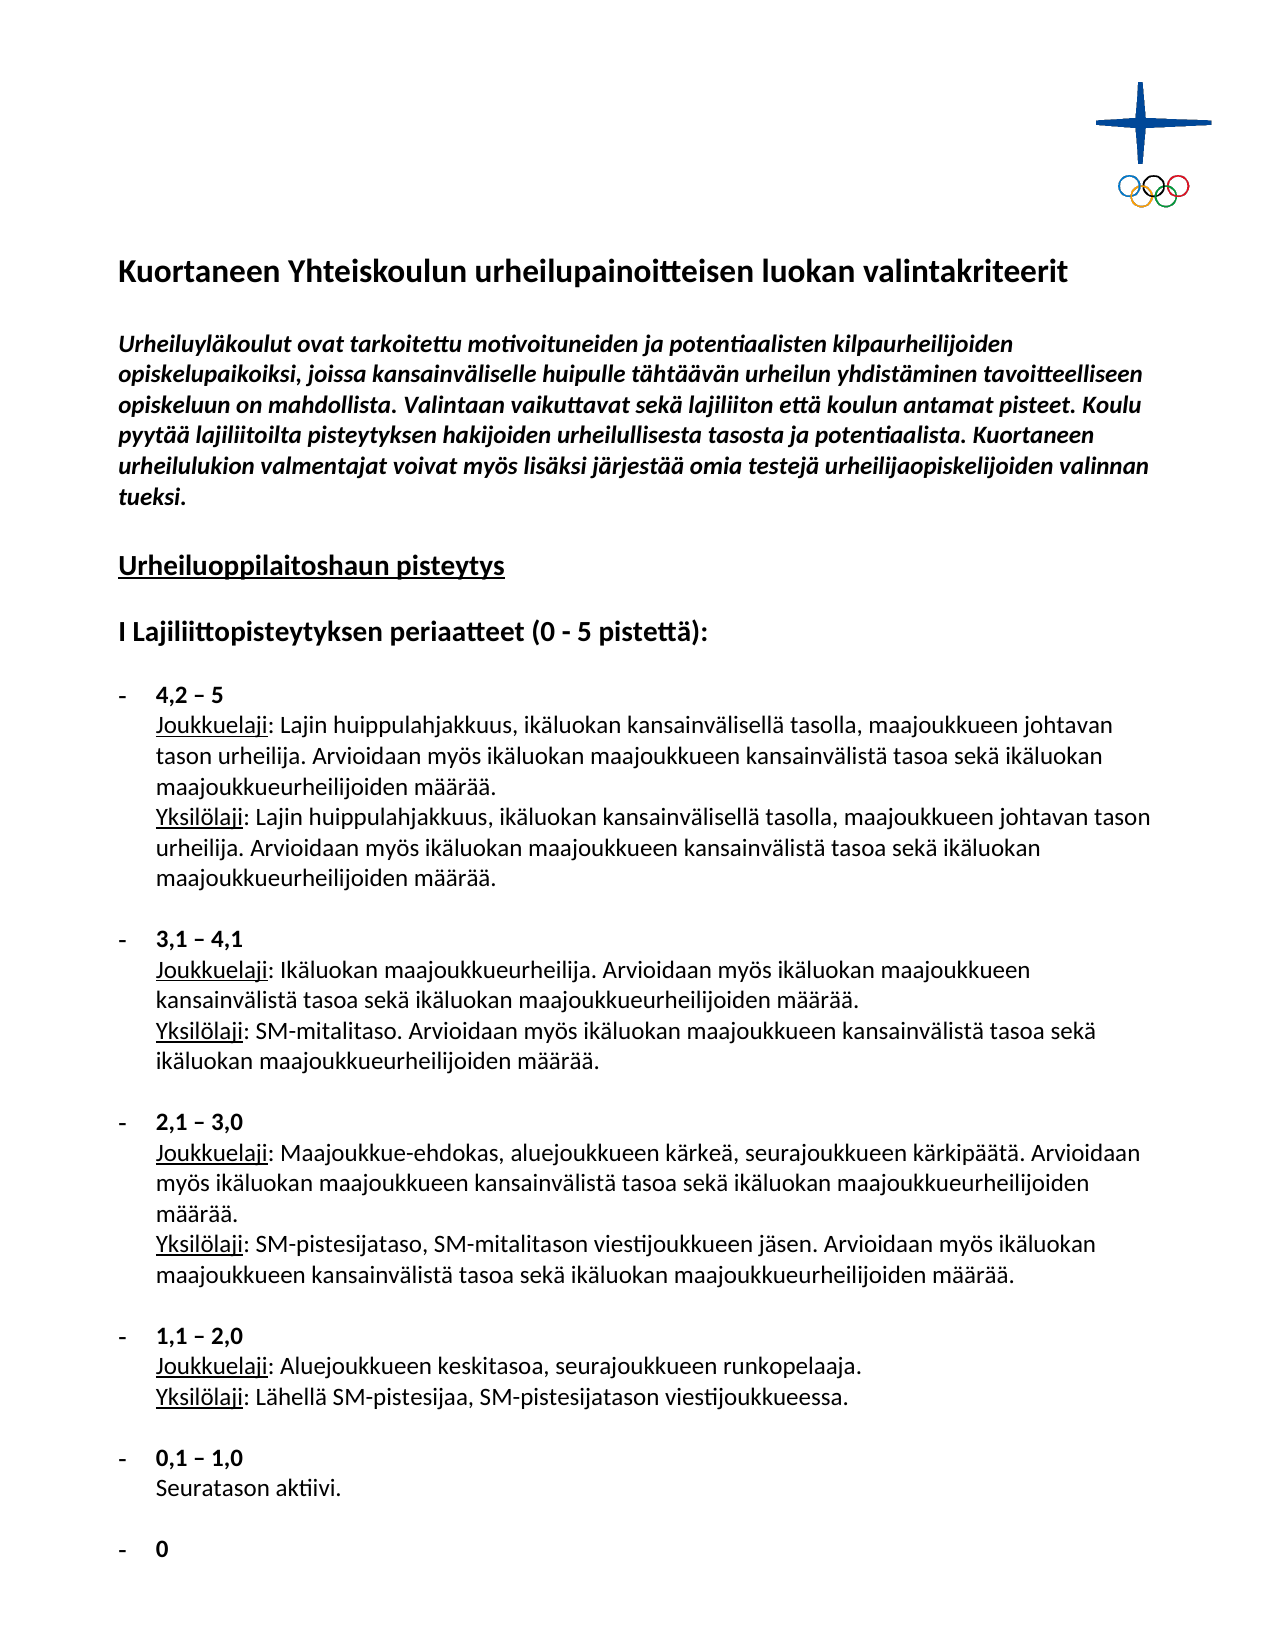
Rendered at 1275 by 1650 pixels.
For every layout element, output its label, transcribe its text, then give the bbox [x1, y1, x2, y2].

list 1,1 – 2,0 [118, 1320, 1167, 1351]
picture [1072, 58, 1235, 231]
text Joukkuelaji: Maajoukkue-ehdokas, aluejoukkueen kärkeä, seurajoukkueen kärkipäätä. Arvioidaan myös ikäluokan maajoukkueen kansainvälistä tasoa sekä ikäluokan maajoukkueurheilijoiden määrää. [156, 1137, 1167, 1228]
text Seuratason aktiivi. [156, 1473, 1167, 1503]
subtitle Kuortaneen Yhteiskoulun urheilupainoitteisen luokan valintakriteerit [118, 251, 1167, 291]
list 4,2 – 5 [118, 679, 1167, 709]
list 3,1 – 4,1 [118, 923, 1167, 954]
text I Lajiliittopisteytyksen periaatteet (0 - 5 pistettä): [118, 613, 1167, 648]
list 2,1 – 3,0 [118, 1106, 1167, 1137]
list 0,1 – 1,0 [118, 1442, 1167, 1473]
text Yksilölaji: SM-mitalitaso. Arvioidaan myös ikäluokan maajoukkueen kansainvälistä tasoa sekä ikäluokan maajoukkueurheilijoiden määrää. [156, 1015, 1167, 1076]
text Yksilölaji: Lähellä SM-pistesijaa, SM-pistesijatason viestijoukkueessa. [118, 1381, 1167, 1412]
list 0 [118, 1534, 1167, 1564]
text Joukkuelaji: Lajin huippulahjakkuus, ikäluokan kansainvälisellä tasolla, maajoukkueen johtavan tason urheilija. Arvioidaan myös ikäluokan maajoukkueen kansainvälistä tasoa sekä ikäluokan maajoukkueurheilijoiden määrää. [156, 709, 1167, 801]
text Urheiluyläkoulut ovat tarkoitettu motivoituneiden ja potentiaalisten kilpaurheilijoiden opiskelupaikoiksi, joissa kansainväliselle huipulle tähtäävän urheilun yhdistäminen tavoitteelliseen opiskeluun on mahdollista. Valintaan vaikuttavat sekä lajiliiton että koulun antamat pisteet. Koulu pyytää lajiliitoilta pisteytyksen hakijoiden urheilullisesta tasosta ja potentiaalista. Kuortaneen urheilulukion valmentajat voivat myös lisäksi järjestää omia testejä urheilijaopiskelijoiden valinnan tueksi. [118, 328, 1167, 511]
text Yksilölaji: Lajin huippulahjakkuus, ikäluokan kansainvälisellä tasolla, maajoukkueen johtavan tason urheilija. Arvioidaan myös ikäluokan maajoukkueen kansainvälistä tasoa sekä ikäluokan maajoukkueurheilijoiden määrää. [156, 801, 1167, 893]
text Joukkuelaji: Ikäluokan maajoukkueurheilija. Arvioidaan myös ikäluokan maajoukkueen kansainvälistä tasoa sekä ikäluokan maajoukkueurheilijoiden määrää. [156, 954, 1167, 1015]
text Joukkuelaji: Aluejoukkueen keskitasoa, seurajoukkueen runkopelaaja. [156, 1351, 1167, 1381]
text Yksilölaji: SM-pistesijataso, SM-mitalitason viestijoukkueen jäsen. Arvioidaan myös ikäluokan maajoukkueen kansainvälistä tasoa sekä ikäluokan maajoukkueurheilijoiden määrää. [156, 1228, 1167, 1289]
text Urheiluoppilaitoshaun pisteytys [118, 547, 1167, 582]
